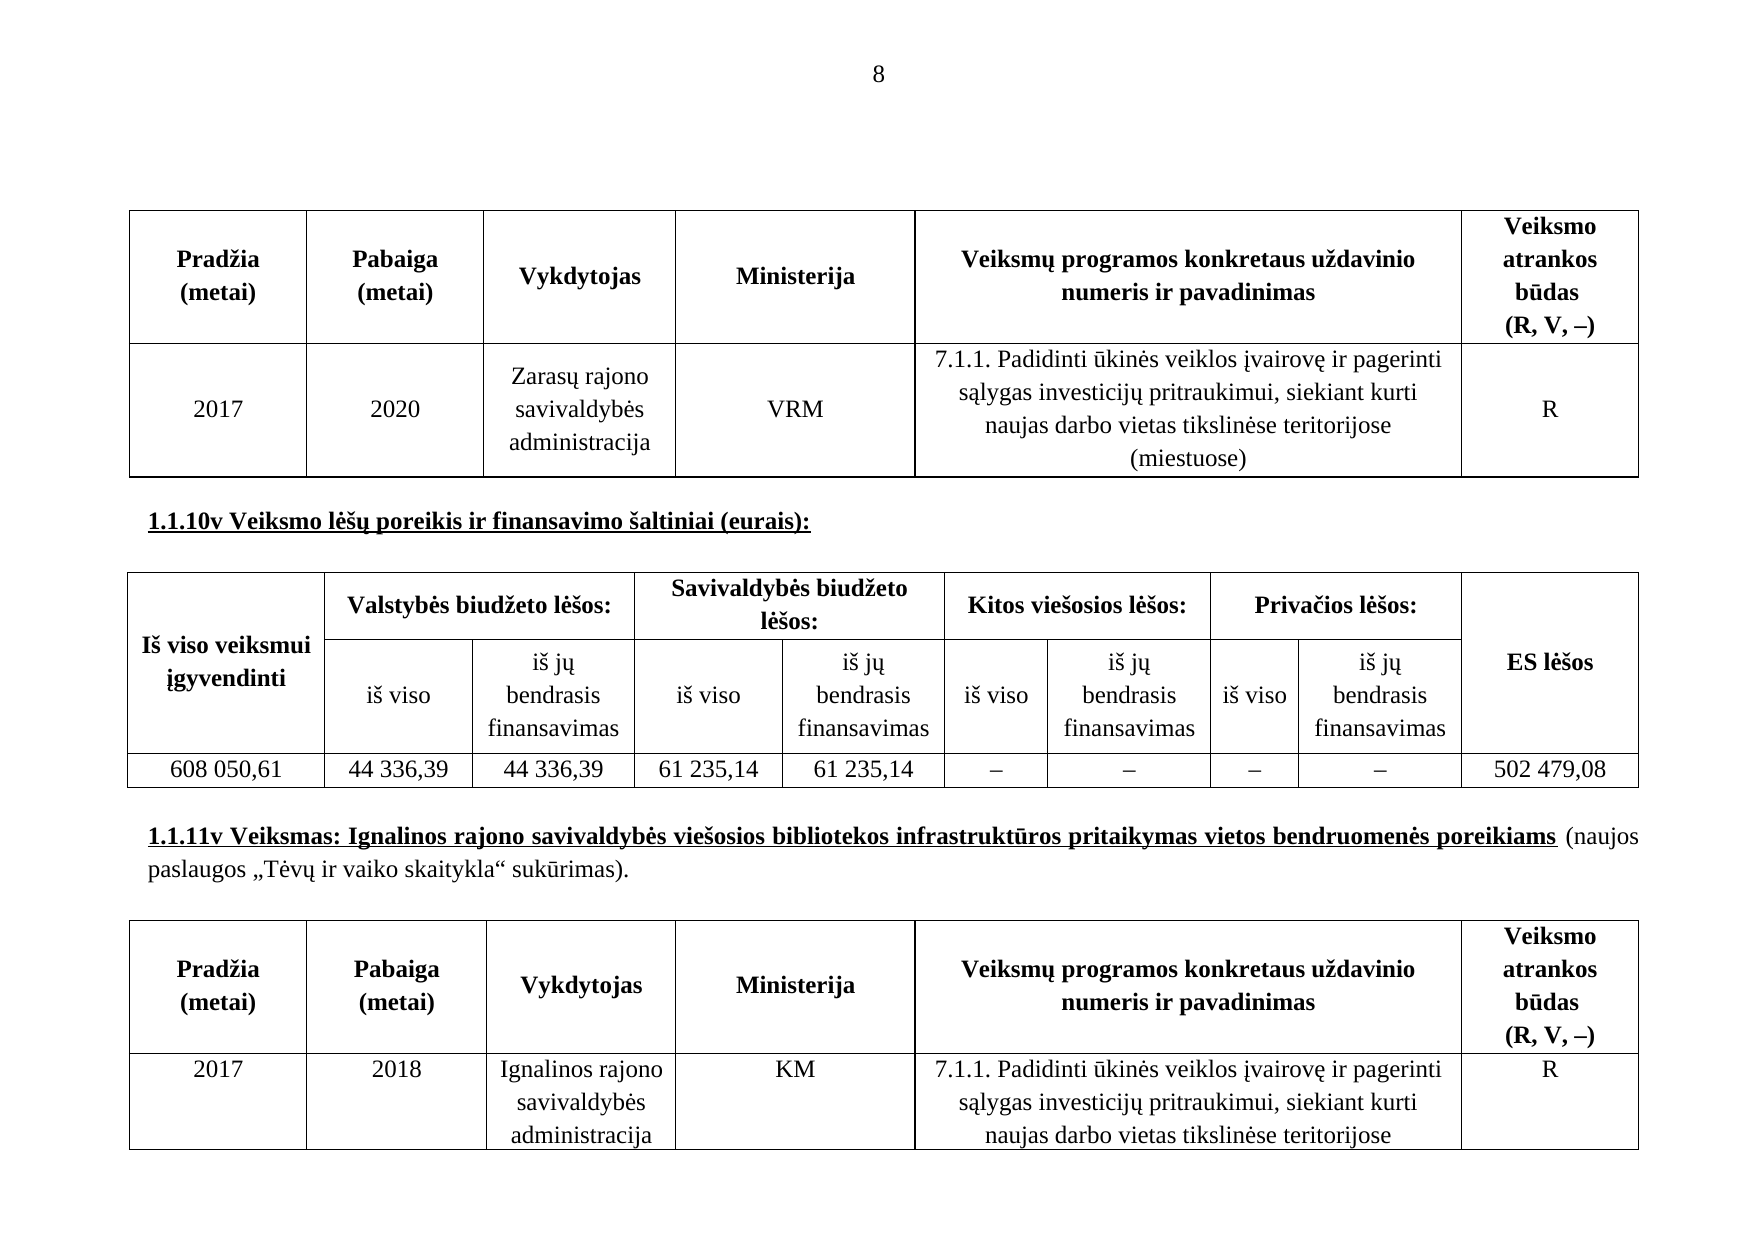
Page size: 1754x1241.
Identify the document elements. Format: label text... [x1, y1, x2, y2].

table_cell R [1462, 344, 1638, 476]
table_header Vykdytojas [484, 211, 675, 343]
table_cell Zarasų rajono savivaldybės administracija [484, 344, 675, 476]
table_cell 2020 [307, 344, 483, 476]
table_cell 2017 [130, 1054, 306, 1149]
table_header Privačios lėšos: [1211, 573, 1461, 639]
table_header Ministerija [676, 211, 914, 343]
table_cell iš jų bendrasis finansavimas [783, 640, 944, 753]
text 1.1.10v Veiksmo lėšų poreikis ir finansavimo šaltiniai (eurais): [118, 506, 1639, 535]
table_header Veiksmo atrankos būdas (R, V, –) [1462, 921, 1638, 1053]
table_header Pabaiga (metai) [307, 921, 486, 1053]
table_cell iš viso [1211, 640, 1298, 753]
table_header Savivaldybės biudžeto lėšos: [635, 573, 944, 639]
table_cell – [1299, 754, 1461, 787]
table_cell iš jų bendrasis finansavimas [1048, 640, 1210, 753]
table_cell – [1211, 754, 1298, 787]
text 1.1.11v Veiksmas: Ignalinos rajono savivaldybės viešosios bibliotekos infrastruktūros pritaikymas vietos bendruomenės poreikiams (naujos paslaugos „Tėvų ir vaiko skaitykla“ sukūrimas). [148, 821, 1639, 883]
table_cell – [1048, 754, 1210, 787]
table_cell 7.1.1. Padidinti ūkinės veiklos įvairovę ir pagerinti sąlygas investicijų pritraukimui, siekiant kurti naujas darbo vietas tikslinėse teritorijose [916, 1054, 1461, 1149]
table_header Kitos viešosios lėšos: [945, 573, 1210, 639]
table_cell iš jų bendrasis finansavimas [1299, 640, 1461, 753]
table_cell 61 235,14 [635, 754, 782, 787]
table_header Iš viso veiksmui įgyvendinti [128, 573, 324, 753]
table_cell iš viso [945, 640, 1047, 753]
table_header ES lėšos [1462, 573, 1638, 753]
table_cell 44 336,39 [325, 754, 472, 787]
table_cell iš viso [325, 640, 472, 753]
table_header Pradžia (metai) [130, 921, 306, 1053]
table_cell 2018 [307, 1054, 486, 1149]
table_cell 2017 [130, 344, 306, 476]
table_cell 7.1.1. Padidinti ūkinės veiklos įvairovę ir pagerinti sąlygas investicijų pritraukimui, siekiant kurti naujas darbo vietas tikslinėse teritorijose (miestuose) [916, 344, 1461, 476]
table_header Ministerija [676, 921, 914, 1053]
table_cell R [1462, 1054, 1638, 1149]
table_cell KM [676, 1054, 914, 1149]
table_cell 61 235,14 [783, 754, 944, 787]
table_cell iš jų bendrasis finansavimas [473, 640, 634, 753]
table_cell – [945, 754, 1047, 787]
table_header Valstybės biudžeto lėšos: [325, 573, 634, 639]
table_header Veiksmų programos konkretaus uždavinio numeris ir pavadinimas [916, 921, 1461, 1053]
table_cell 608 050,61 [128, 754, 324, 787]
table_header Vykdytojas [487, 921, 675, 1053]
table_header Pradžia (metai) [130, 211, 306, 343]
table_header Veiksmų programos konkretaus uždavinio numeris ir pavadinimas [916, 211, 1461, 343]
table_cell iš viso [635, 640, 782, 753]
table_header Pabaiga (metai) [307, 211, 483, 343]
table_cell Ignalinos rajono savivaldybės administracija [487, 1054, 675, 1149]
table_header Veiksmo atrankos būdas (R, V, –) [1462, 211, 1638, 343]
table_cell 502 479,08 [1462, 754, 1638, 787]
table_cell VRM [676, 344, 914, 476]
table_cell 44 336,39 [473, 754, 634, 787]
